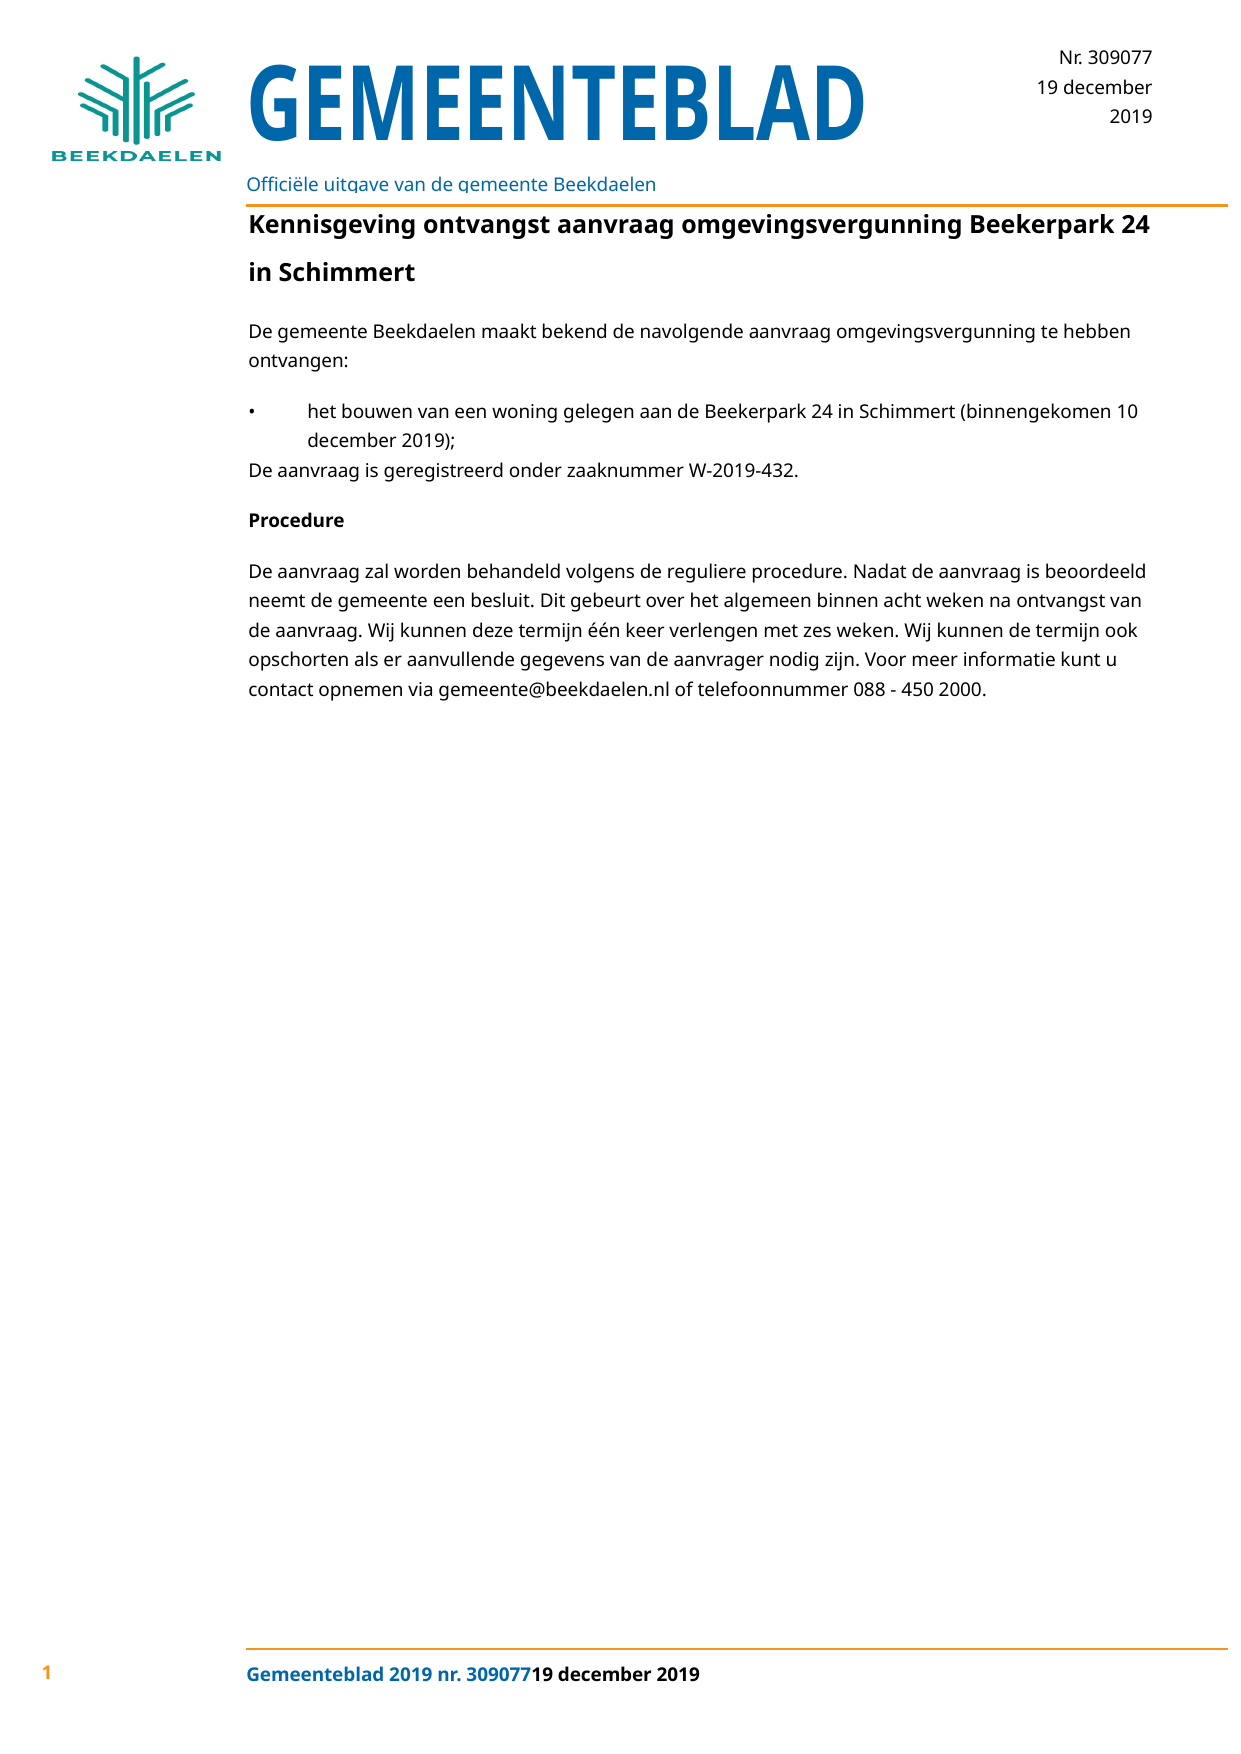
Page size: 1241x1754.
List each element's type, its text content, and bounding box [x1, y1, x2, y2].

text De gemeente Beekdaelen maakt bekend de navolgende aanvraag omgevingsvergunning te hebben ontvangen: [248, 318, 1152, 373]
picture [41, 47, 231, 172]
text Kennisgeving ontvangst aanvraag omgevingsvergunning Beekerpark 24 in Schimmert [248, 207, 1152, 288]
text Procedure [248, 507, 1152, 533]
list het bouwen van een woning gelegen aan de Beekerpark 24 in Schimmert (binnengekomen 10 december 2019); [248, 398, 1152, 453]
text De aanvraag is geregistreerd onder zaaknummer W-2019-432. [248, 457, 1152, 483]
text De aanvraag zal worden behandeld volgens de reguliere procedure. Nadat de aanvraag is beoordeeld neemt de gemeente een besluit. Dit gebeurt over het algemeen binnen acht weken na ontvangst van de aanvraag. Wij kunnen deze termijn één keer verlengen met zes weken. Wij kunnen de termijn ook opschorten als er aanvullende gegevens van de aanvrager nodig zijn. Voor meer informatie kunt u contact opnemen via gemeente@beekdaelen.nl of telefoonnummer 088 - 450 2000. [248, 558, 1152, 702]
